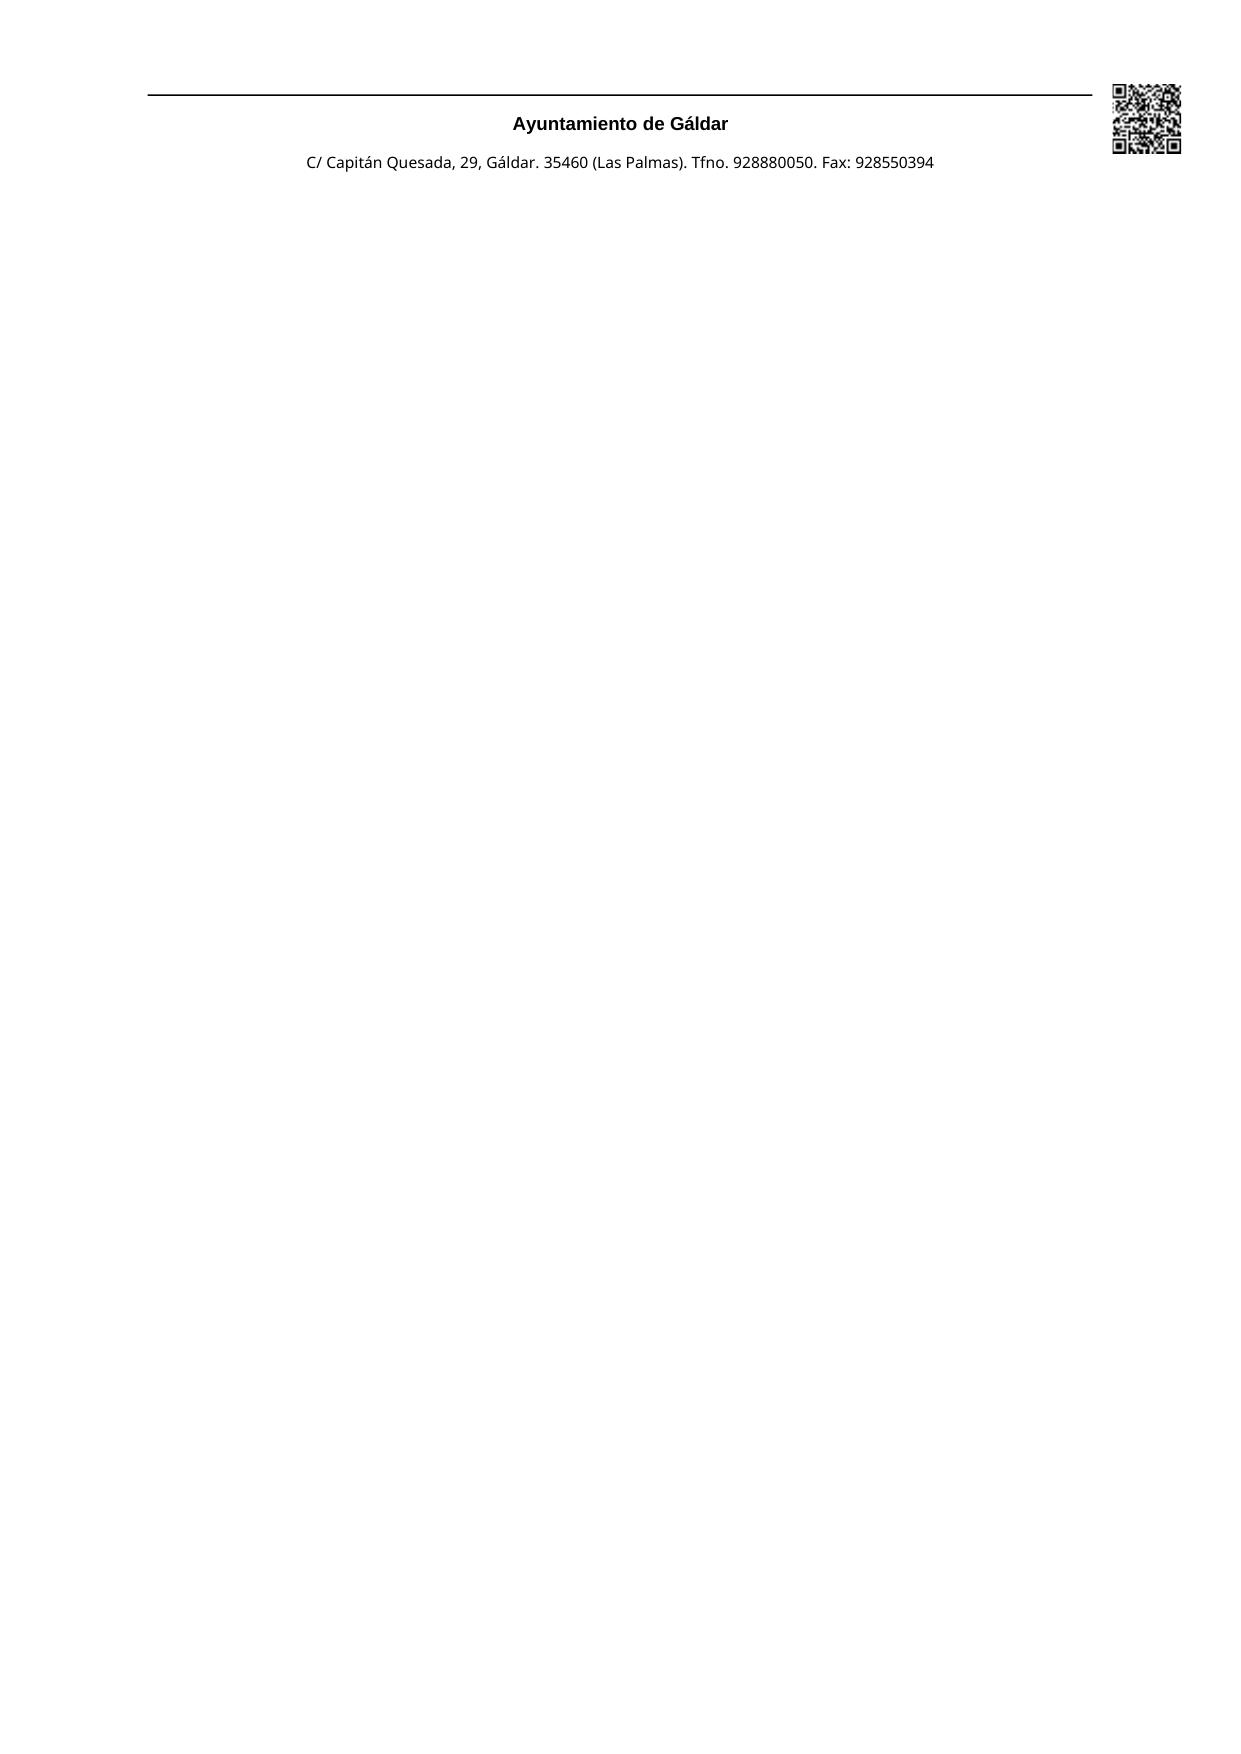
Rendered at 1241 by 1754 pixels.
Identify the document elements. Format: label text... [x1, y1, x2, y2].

text Ayuntamiento de Gáldar [58, 113, 1112, 134]
picture [1112, 84, 1182, 154]
text C/ Capitán Quesada, 29, Gáldar. 35460 (Las Palmas). Tfno. 928880050. Fax: 928550394 [58, 151, 1182, 173]
